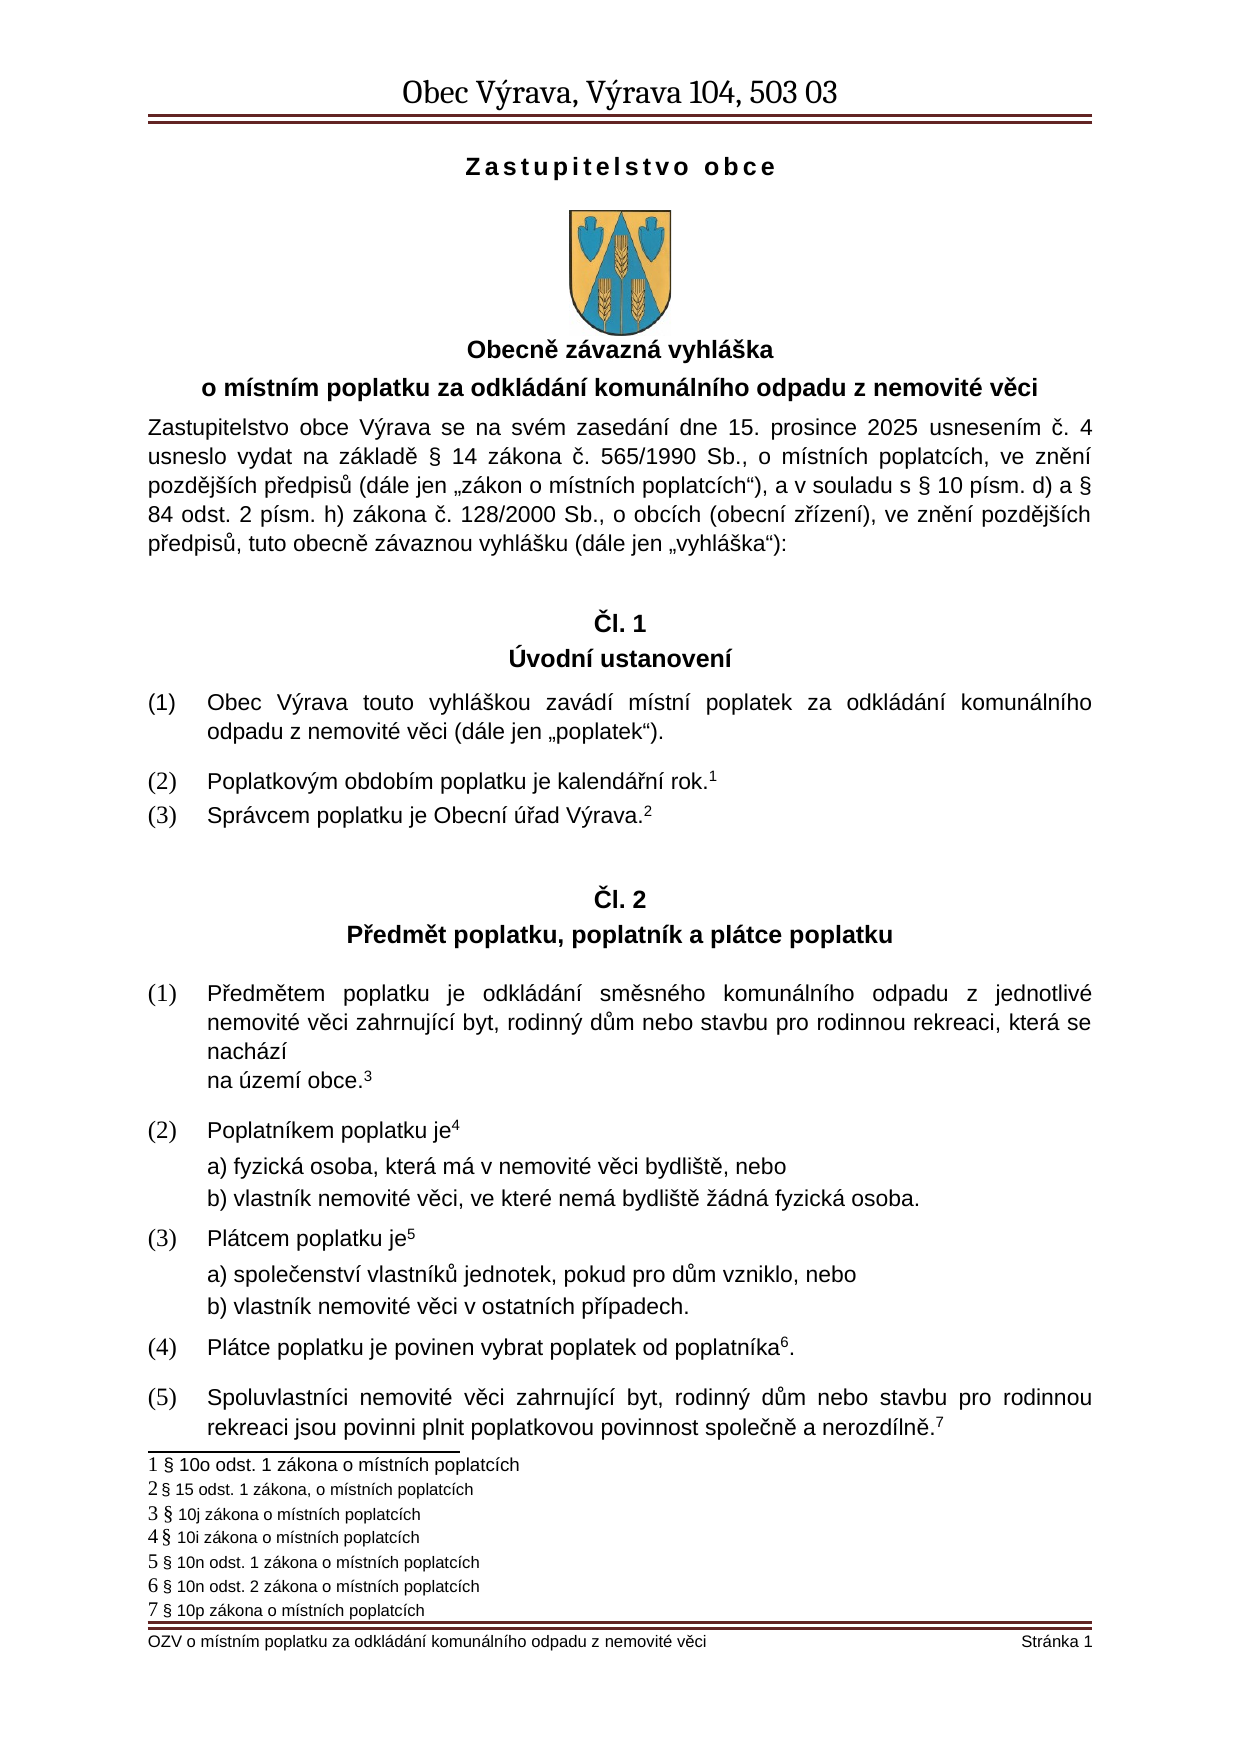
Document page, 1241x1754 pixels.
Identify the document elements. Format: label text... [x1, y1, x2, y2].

list Předmětem poplatku je odkládání směsného komunálního odpadu z jednotlivé nemovité věci zahrnující byt, rodinný dům nebo stavbu pro rodinnou rekreaci, která se nachází na území obce. [148, 978, 1092, 1093]
list Plátce poplatku je povinen vybrat poplatek od poplatníka. [148, 1332, 1092, 1361]
subtitle Zastupitelstvo obce [148, 152, 1092, 181]
list § 10j zákona o místních poplatcích [148, 1500, 1092, 1524]
text Úvodní ustanovení [148, 644, 1092, 673]
text o místním poplatku za odkládání komunálního odpadu z nemovité věci [148, 373, 1092, 402]
list § 10o odst. 1 zákona o místních poplatcích [148, 1452, 1092, 1476]
list Poplatníkem poplatku je [148, 1115, 1092, 1143]
list § 15 odst. 1 zákona, o místních poplatcích [148, 1476, 1092, 1500]
list § 10p zákona o místních poplatcích [148, 1597, 1092, 1621]
text b) vlastník nemovité věci v ostatních případech. [148, 1293, 1092, 1319]
list § 10n odst. 2 zákona o místních poplatcích [148, 1573, 1092, 1597]
text b) vlastník nemovité věci, ve které nemá bydliště žádná fyzická osoba. [148, 1184, 1092, 1211]
list § 10i zákona o místních poplatcích [148, 1524, 1092, 1548]
list Plátcem poplatku je [148, 1223, 1092, 1252]
text Čl. 2 [148, 885, 1092, 914]
list Obec Výrava touto vyhláškou zavádí místní poplatek za odkládání komunálního odpadu z nemovité věci (dále jen „poplatek“). [148, 689, 1092, 744]
text Čl. 1 [148, 609, 1092, 638]
text a) fyzická osoba, která má v nemovité věci bydliště, nebo [148, 1153, 1092, 1179]
text a) společenství vlastníků jednotek, pokud pro dům vzniklo, nebo [148, 1261, 1092, 1287]
text Předmět poplatku, poplatník a plátce poplatku [148, 920, 1092, 949]
list Poplatkovým obdobím poplatku je kalendářní rok. [148, 766, 1092, 795]
text Obecně závazná vyhláška [148, 336, 1092, 364]
text Zastupitelstvo obce Výrava se na svém zasedání dne 15. prosince 2025 usnesením č. 4 usneslo vydat na základě § 14 zákona č. 565/1990 Sb., o místních poplatcích, ve znění pozdějších předpisů (dále jen „zákon o místních poplatcích“), a v souladu s § 10 písm. d) a § 84 odst. 2 písm. h) zákona č. 128/2000 Sb., o obcích (obecní zřízení), ve znění pozdějších předpisů, tuto obecně závaznou vyhlášku (dále jen „vyhláška“): [148, 414, 1092, 556]
list Správcem poplatku je Obecní úřad Výrava. [148, 800, 1092, 829]
list Spoluvlastníci nemovité věci zahrnující byt, rodinný dům nebo stavbu pro rodinnou rekreaci jsou povinni plnit poplatkovou povinnost společně a nerozdílně. [148, 1382, 1092, 1440]
list § 10n odst. 1 zákona o místních poplatcích [148, 1548, 1092, 1573]
